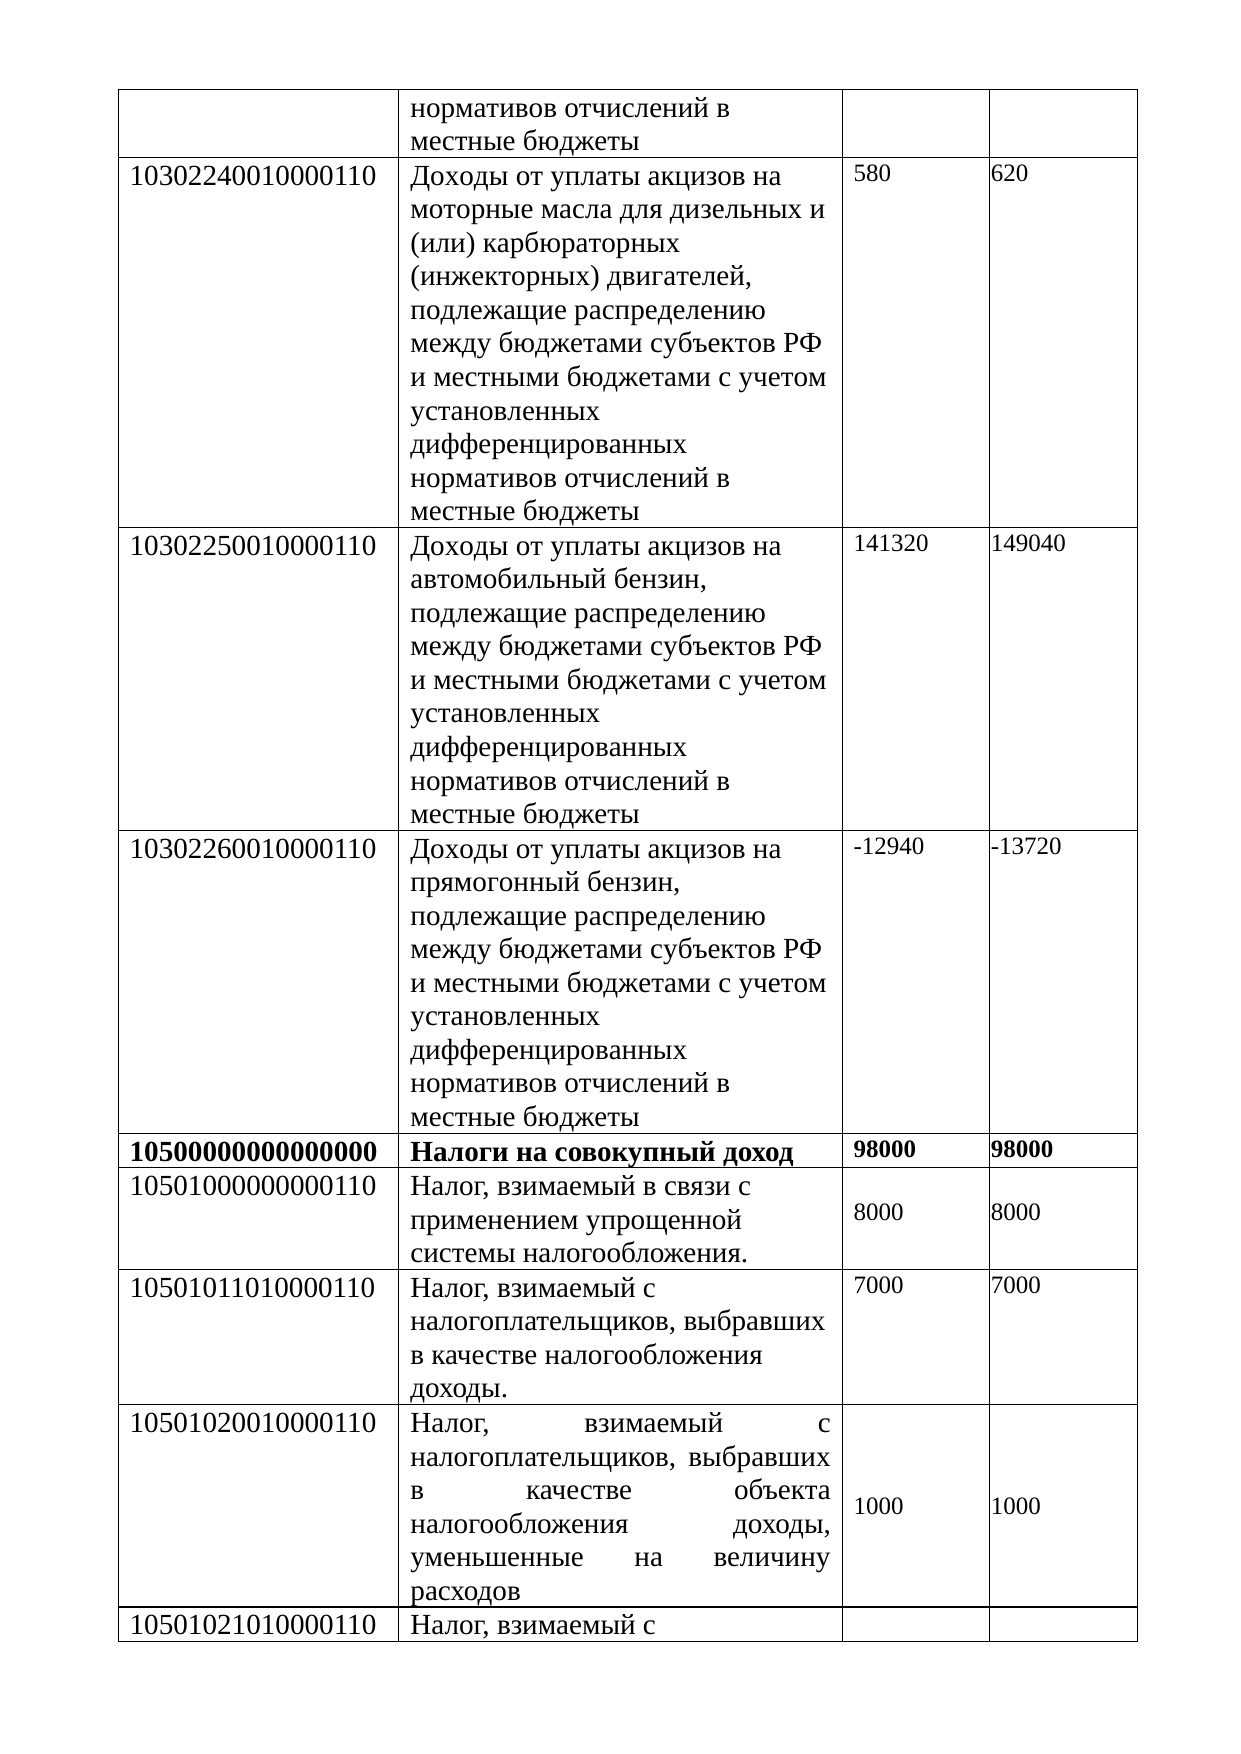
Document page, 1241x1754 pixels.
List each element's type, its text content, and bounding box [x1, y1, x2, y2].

table_cell 10501021010000110 [119, 1608, 398, 1641]
table_cell 98000 [990, 1134, 1137, 1167]
table_cell нормативов отчислений в местные бюджеты [399, 90, 842, 157]
table_cell 7000 [843, 1270, 989, 1404]
table_cell [843, 90, 989, 157]
table_cell Налог, взимаемый в связи с применением упрощенной системы налогообложения. [399, 1168, 842, 1269]
table_cell 10302250010000110 [119, 528, 398, 830]
table_cell 7000 [990, 1270, 1137, 1404]
table_cell 10302240010000110 [119, 158, 398, 527]
table_cell [843, 1608, 989, 1641]
table_cell -12940 [843, 831, 989, 1133]
table_cell Налог, взимаемый с [399, 1608, 842, 1641]
table_cell 10501011010000110 [119, 1270, 398, 1404]
table_cell 10500000000000000 [119, 1134, 398, 1167]
table_cell Налог, взимаемый с налогоплательщиков, выбравших в качестве объекта налогообложения доходы, уменьшенные на величину расходов [399, 1405, 842, 1606]
table_cell Налог, взимаемый с налогоплательщиков, выбравших в качестве налогообложения доходы. [399, 1270, 842, 1404]
table_cell Доходы от уплаты акцизов на моторные масла для дизельных и (или) карбюраторных (инжекторных) двигателей, подлежащие распределению между бюджетами субъектов РФ и местными бюджетами с учетом установленных дифференцированных нормативов отчислений в местные бюджеты [399, 158, 842, 527]
table_cell 10501020010000110 [119, 1405, 398, 1606]
table_cell 1000 [990, 1405, 1137, 1606]
table_cell [990, 1608, 1137, 1641]
table_cell 8000 [990, 1168, 1137, 1269]
table_cell Налоги на совокупный доход [399, 1134, 842, 1167]
table_cell 620 [990, 158, 1137, 527]
table_cell 8000 [843, 1168, 989, 1269]
table_cell Доходы от уплаты акцизов на прямогонный бензин, подлежащие распределению между бюджетами субъектов РФ и местными бюджетами с учетом установленных дифференцированных нормативов отчислений в местные бюджеты [399, 831, 842, 1133]
table_cell -13720 [990, 831, 1137, 1133]
table_cell 10302260010000110 [119, 831, 398, 1133]
table_cell 1000 [843, 1405, 989, 1606]
table_cell 149040 [990, 528, 1137, 830]
table_cell 98000 [843, 1134, 989, 1167]
table_cell Доходы от уплаты акцизов на автомобильный бензин, подлежащие распределению между бюджетами субъектов РФ и местными бюджетами с учетом установленных дифференцированных нормативов отчислений в местные бюджеты [399, 528, 842, 830]
table_cell 141320 [843, 528, 989, 830]
table_cell [119, 90, 398, 157]
table_cell 580 [843, 158, 989, 527]
table_cell 10501000000000110 [119, 1168, 398, 1269]
table_cell [990, 90, 1137, 157]
